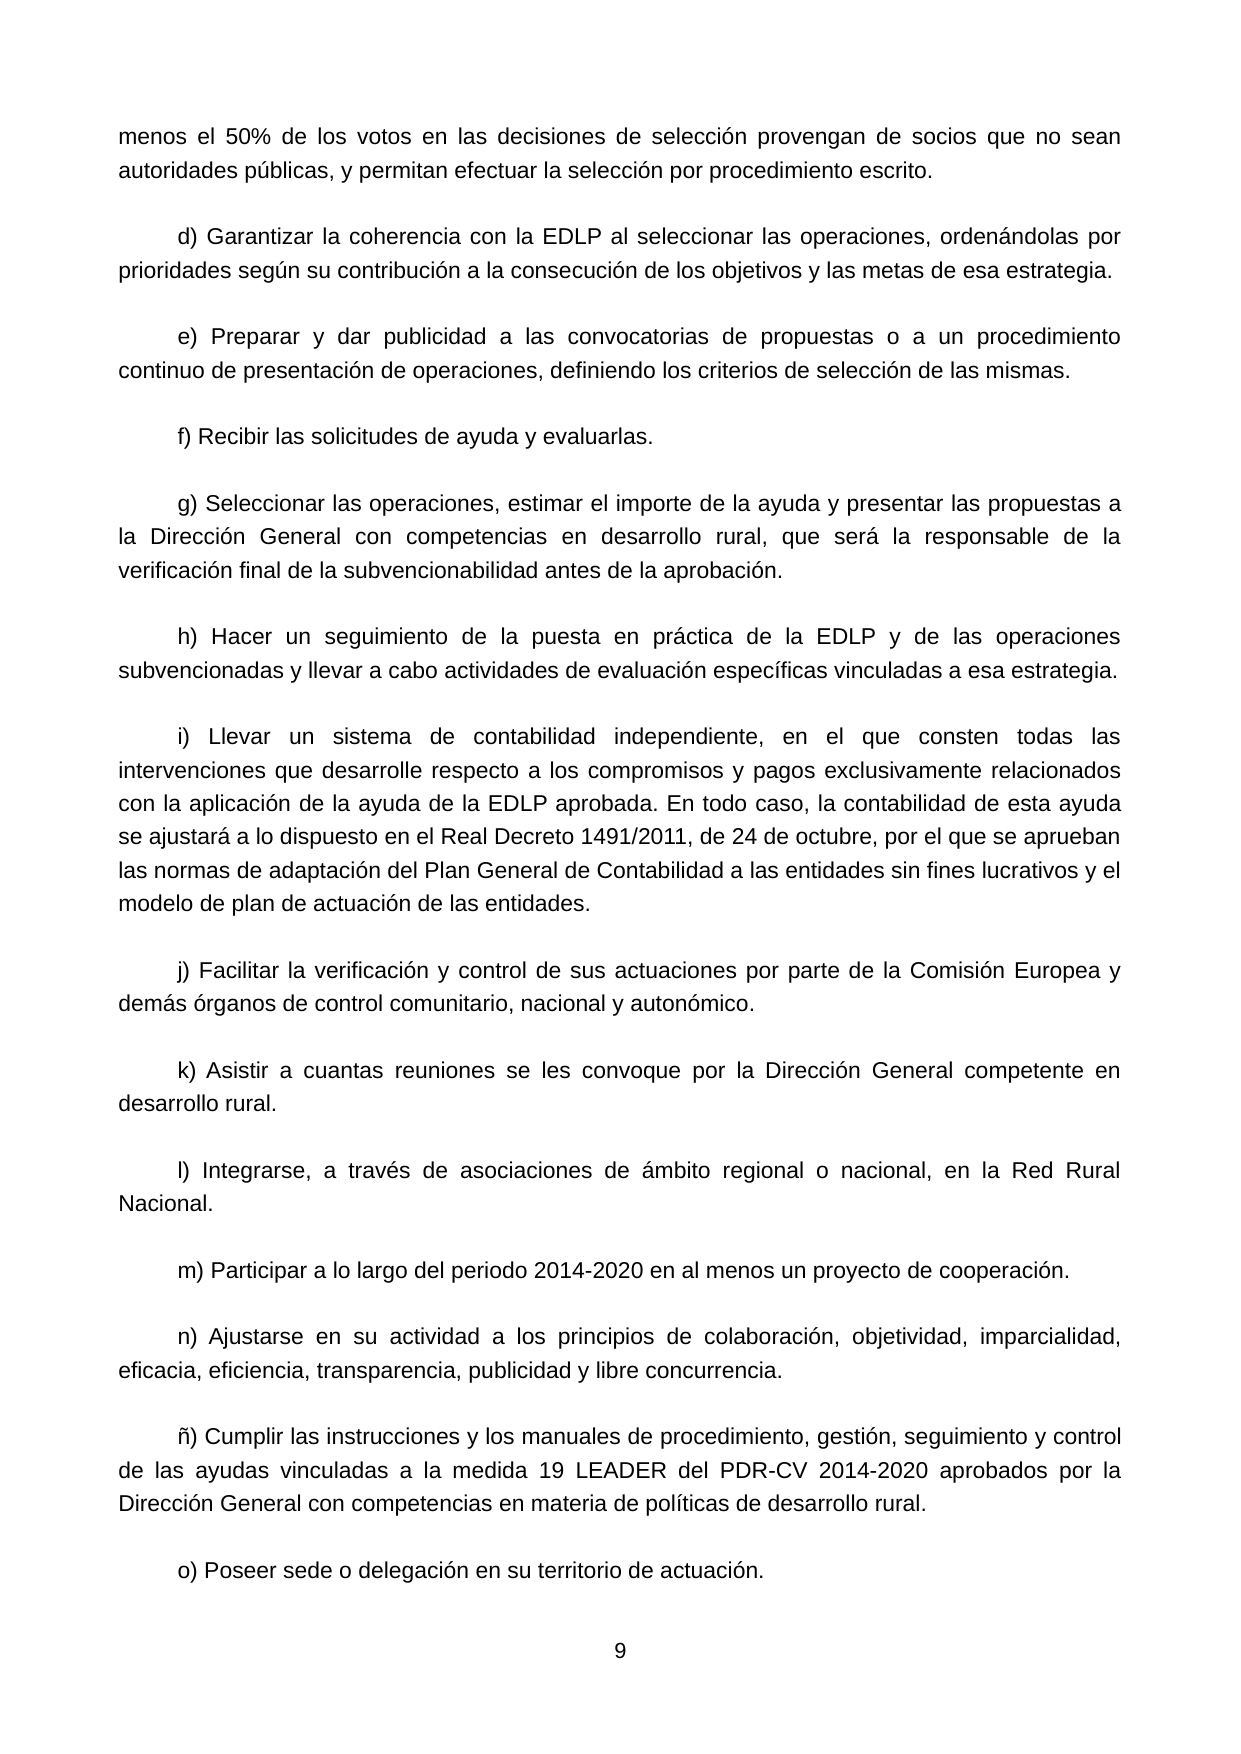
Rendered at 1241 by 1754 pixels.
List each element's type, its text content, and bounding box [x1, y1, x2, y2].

text g) Seleccionar las operaciones, estimar el importe de la ayuda y presentar las propuestas a la Dirección General con competencias en desarrollo rural, que será la responsable de la verificación final de la subvencionabilidad antes de la aprobación. [118, 485, 1122, 585]
text d) Garantizar la coherencia con la EDLP al seleccionar las operaciones, ordenándolas por prioridades según su contribución a la consecución de los objetivos y las metas de esa estrategia. [118, 218, 1122, 285]
text j) Facilitar la verificación y control de sus actuaciones por parte de la Comisión Europea y demás órganos de control comunitario, nacional y autonómico. [118, 951, 1122, 1018]
text ñ) Cumplir las instrucciones y los manuales de procedimiento, gestión, seguimiento y control de las ayudas vinculadas a la medida 19 LEADER del PDR-CV 2014-2020 aprobados por la Dirección General con competencias en materia de políticas de desarrollo rural. [118, 1418, 1122, 1518]
text m) Participar a lo largo del periodo 2014-2020 en al menos un proyecto de cooperación. [118, 1251, 1122, 1285]
text menos el 50% de los votos en las decisiones de selección provengan de socios que no sean autoridades públicas, y permitan efectuar la selección por procedimiento escrito. [118, 118, 1122, 185]
text n) Ajustarse en su actividad a los principios de colaboración, objetividad, imparcialidad, eficacia, eficiencia, transparencia, publicidad y libre concurrencia. [118, 1318, 1122, 1385]
text k) Asistir a cuantas reuniones se les convoque por la Dirección General competente en desarrollo rural. [118, 1051, 1122, 1118]
text i) Llevar un sistema de contabilidad independiente, en el que consten todas las intervenciones que desarrolle respecto a los compromisos y pagos exclusivamente relacionados con la aplicación de la ayuda de la EDLP aprobada. En todo caso, la contabilidad de esta ayuda se ajustará a lo dispuesto en el Real Decreto 1491/2011, de 24 de octubre, por el que se aprueban las normas de adaptación del Plan General de Contabilidad a las entidades sin fines lucrativos y el modelo de plan de actuación de las entidades. [118, 718, 1122, 918]
text e) Preparar y dar publicidad a las convocatorias de propuestas o a un procedimiento continuo de presentación de operaciones, definiendo los criterios de selección de las mismas. [118, 318, 1122, 385]
text f) Recibir las solicitudes de ayuda y evaluarlas. [118, 418, 1122, 451]
text o) Poseer sede o delegación en su territorio de actuación. [118, 1551, 1122, 1585]
text h) Hacer un seguimiento de la puesta en práctica de la EDLP y de las operaciones subvencionadas y llevar a cabo actividades de evaluación específicas vinculadas a esa estrategia. [118, 618, 1122, 685]
text l) Integrarse, a través de asociaciones de ámbito regional o nacional, en la Red Rural Nacional. [118, 1151, 1122, 1218]
